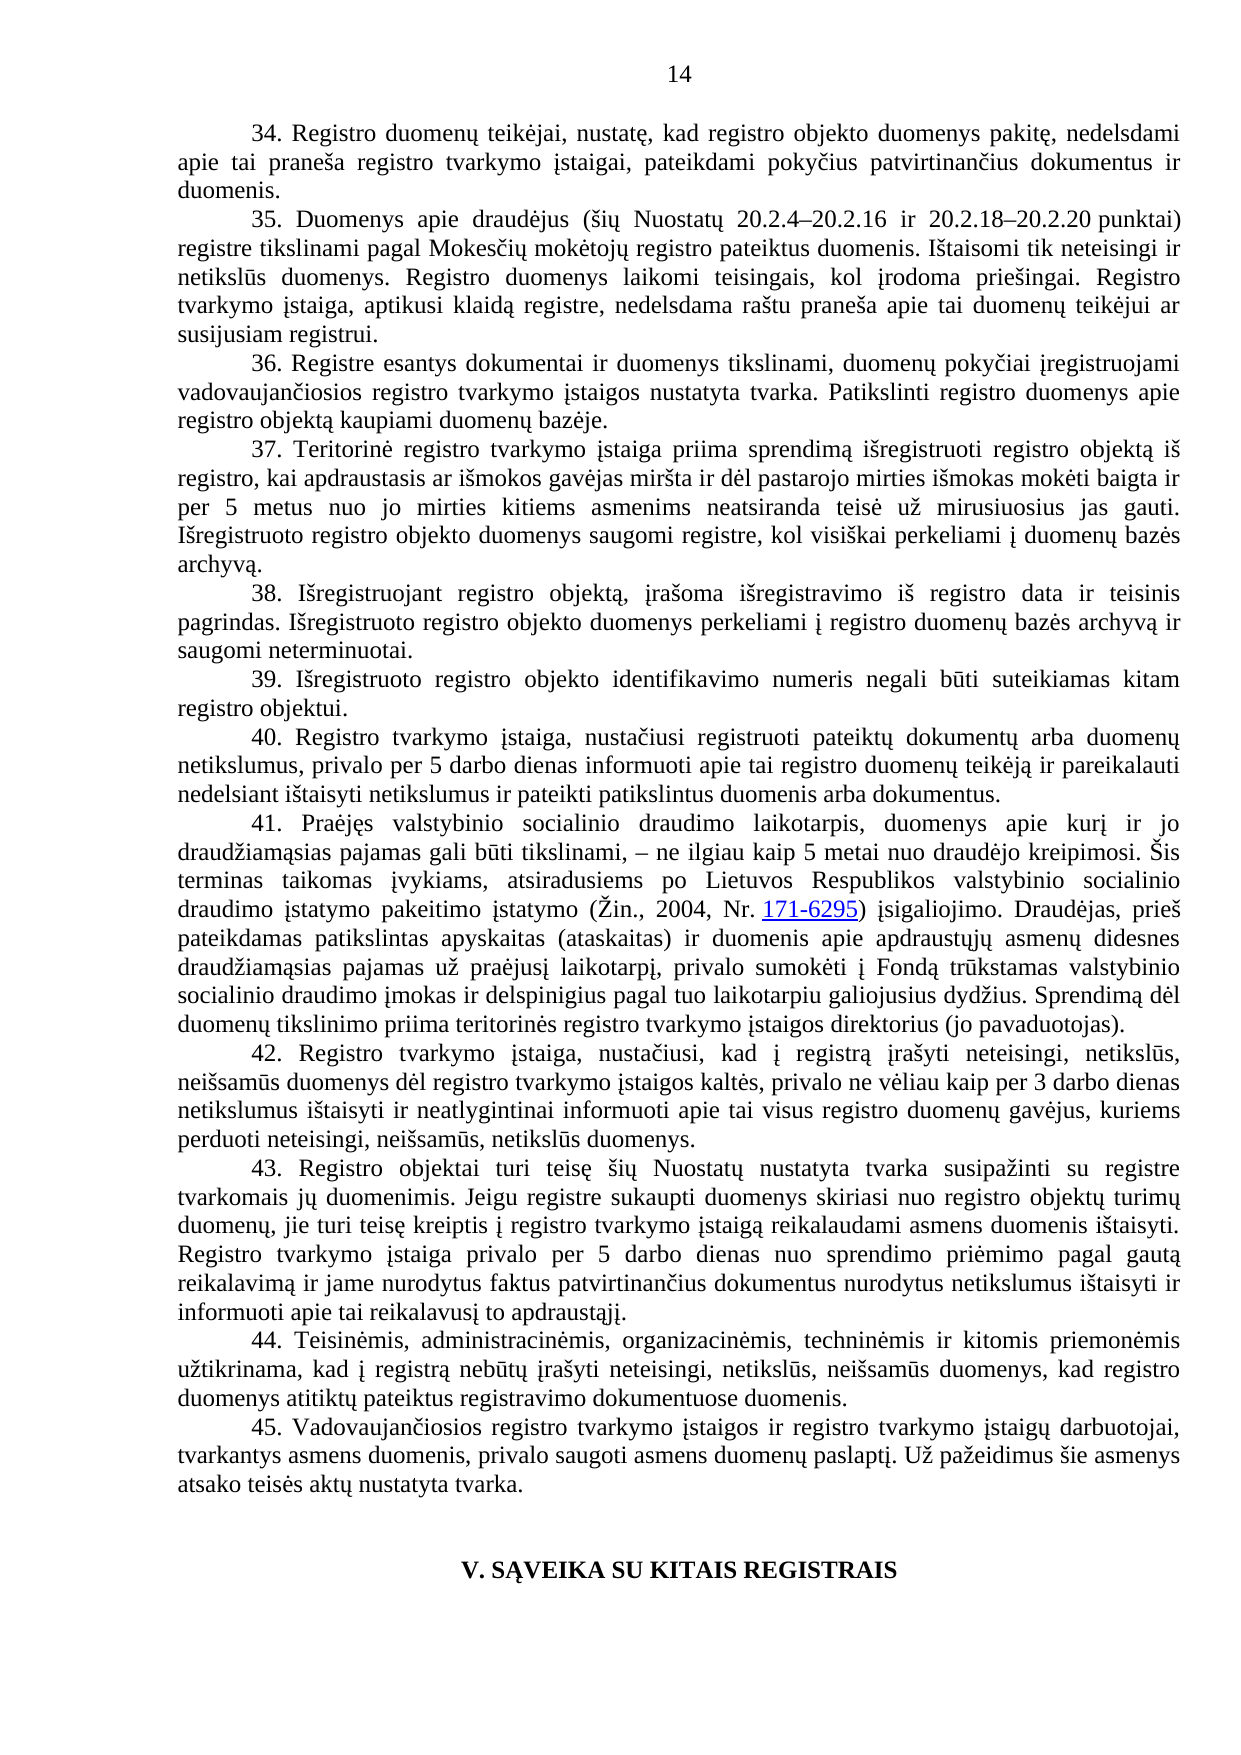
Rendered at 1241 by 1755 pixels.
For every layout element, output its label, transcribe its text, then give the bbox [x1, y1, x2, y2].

text 41. Praėjęs valstybinio socialinio draudimo laikotarpis, duomenys apie kurį ir jo draudžiamąsias pajamas gali būti tikslinami, – ne ilgiau kaip 5 metai nuo draudėjo kreipimosi. Šis terminas taikomas įvykiams, atsiradusiems po Lietuvos Respublikos valstybinio socialinio draudimo įstatymo pakeitimo įstatymo (Žin., 2004, Nr. 171-6295) įsigaliojimo. Draudėjas, prieš pateikdamas patikslintas apyskaitas (ataskaitas) ir duomenis apie apdraustųjų asmenų didesnes draudžiamąsias pajamas už praėjusį laikotarpį, privalo sumokėti į Fondą trūkstamas valstybinio socialinio draudimo įmokas ir delspinigius pagal tuo laikotarpiu galiojusius dydžius. Sprendimą dėl duomenų tikslinimo priima teritorinės registro tvarkymo įstaigos direktorius (jo pavaduotojas). [177, 808, 1181, 1038]
text 45. Vadovaujančiosios registro tvarkymo įstaigos ir registro tvarkymo įstaigų darbuotojai, tvarkantys asmens duomenis, privalo saugoti asmens duomenų paslaptį. Už pažeidimus šie asmenys atsako teisės aktų nustatyta tvarka. [177, 1412, 1181, 1498]
text 40. Registro tvarkymo įstaiga, nustačiusi registruoti pateiktų dokumentų arba duomenų netikslumus, privalo per 5 darbo dienas informuoti apie tai registro duomenų teikėją ir pareikalauti nedelsiant ištaisyti netikslumus ir pateikti patikslintus duomenis arba dokumentus. [177, 722, 1181, 808]
text 43. Registro objektai turi teisę šių Nuostatų nustatyta tvarka susipažinti su registre tvarkomais jų duomenimis. Jeigu registre sukaupti duomenys skiriasi nuo registro objektų turimų duomenų, jie turi teisę kreiptis į registro tvarkymo įstaigą reikalaudami asmens duomenis ištaisyti. Registro tvarkymo įstaiga privalo per 5 darbo dienas nuo sprendimo priėmimo pagal gautą reikalavimą ir jame nurodytus faktus patvirtinančius dokumentus nurodytus netikslumus ištaisyti ir informuoti apie tai reikalavusį to apdraustąjį. [177, 1153, 1181, 1326]
text 44. Teisinėmis, administracinėmis, organizacinėmis, techninėmis ir kitomis priemonėmis užtikrinama, kad į registrą nebūtų įrašyti neteisingi, netikslūs, neišsamūs duomenys, kad registro duomenys atitiktų pateiktus registravimo dokumentuose duomenis. [177, 1326, 1181, 1412]
text 36. Registre esantys dokumentai ir duomenys tikslinami, duomenų pokyčiai įregistruojami vadovaujančiosios registro tvarkymo įstaigos nustatyta tvarka. Patikslinti registro duomenys apie registro objektą kaupiami duomenų bazėje. [177, 348, 1181, 434]
text 35. Duomenys apie draudėjus (šių Nuostatų 20.2.4–20.2.16 ir 20.2.18–20.2.20 punktai) registre tikslinami pagal Mokesčių mokėtojų registro pateiktus duomenis. Ištaisomi tik neteisingi ir netikslūs duomenys. Registro duomenys laikomi teisingais, kol įrodoma priešingai. Registro tvarkymo įstaiga, aptikusi klaidą registre, nedelsdama raštu praneša apie tai duomenų teikėjui ar susijusiam registrui. [177, 204, 1181, 348]
text 42. Registro tvarkymo įstaiga, nustačiusi, kad į registrą įrašyti neteisingi, netikslūs, neišsamūs duomenys dėl registro tvarkymo įstaigos kaltės, privalo ne vėliau kaip per 3 darbo dienas netikslumus ištaisyti ir neatlygintinai informuoti apie tai visus registro duomenų gavėjus, kuriems perduoti neteisingi, neišsamūs, netikslūs duomenys. [177, 1038, 1181, 1153]
text V. SĄVEIKA SU KITAIS REGISTRAIS [177, 1556, 1181, 1584]
text 38. Išregistruojant registro objektą, įrašoma išregistravimo iš registro data ir teisinis pagrindas. Išregistruoto registro objekto duomenys perkeliami į registro duomenų bazės archyvą ir saugomi neterminuotai. [177, 578, 1181, 664]
text 39. Išregistruoto registro objekto identifikavimo numeris negali būti suteikiamas kitam registro objektui. [177, 664, 1181, 722]
text 34. Registro duomenų teikėjai, nustatę, kad registro objekto duomenys pakitę, nedelsdami apie tai praneša registro tvarkymo įstaigai, pateikdami pokyčius patvirtinančius dokumentus ir duomenis. [177, 118, 1181, 204]
text 37. Teritorinė registro tvarkymo įstaiga priima sprendimą išregistruoti registro objektą iš registro, kai apdraustasis ar išmokos gavėjas miršta ir dėl pastarojo mirties išmokas mokėti baigta ir per 5 metus nuo jo mirties kitiems asmenims neatsiranda teisė už mirusiuosius jas gauti. Išregistruoto registro objekto duomenys saugomi registre, kol visiškai perkeliami į duomenų bazės archyvą. [177, 434, 1181, 578]
